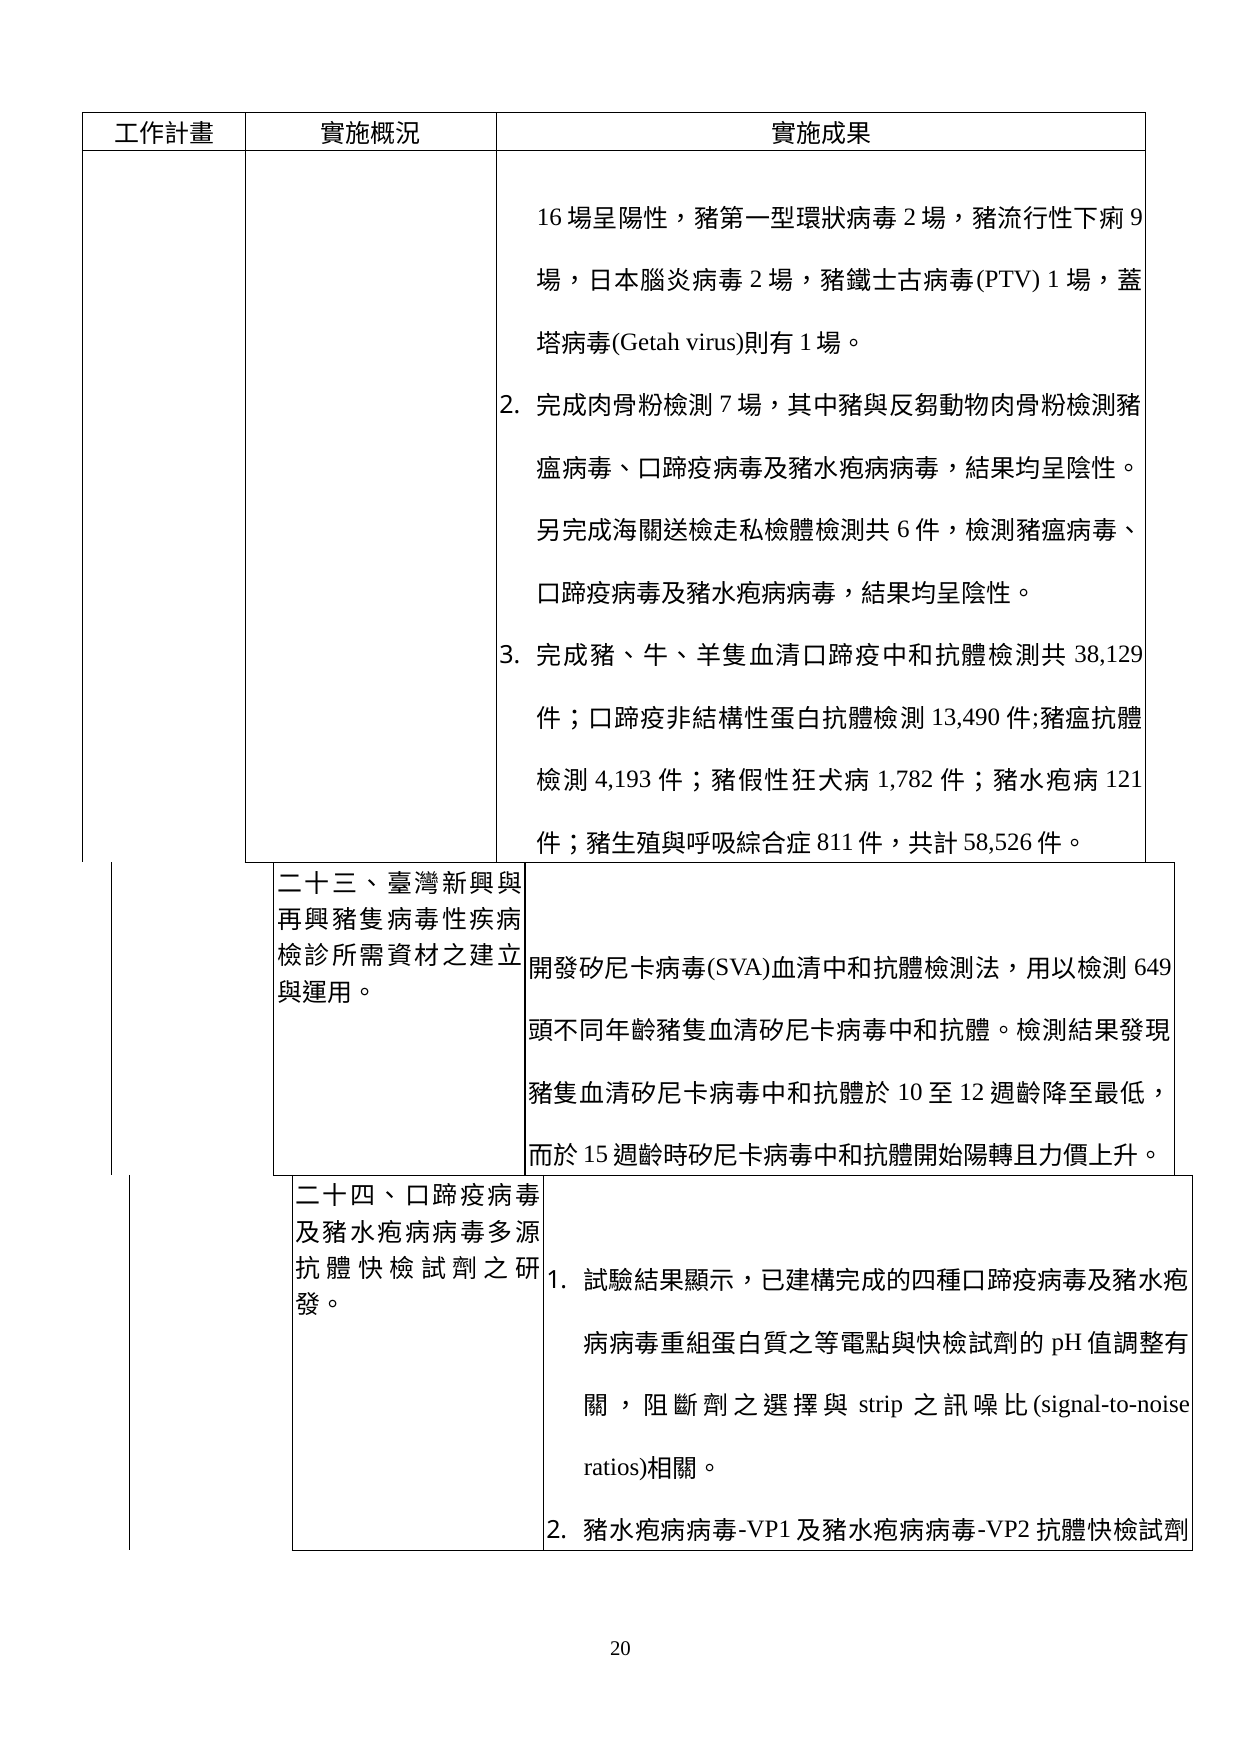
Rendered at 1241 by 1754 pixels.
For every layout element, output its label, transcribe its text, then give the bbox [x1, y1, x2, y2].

table_cell [1146, 150, 1174, 862]
table_cell [130, 1175, 292, 1550]
table_cell 二十三、臺灣新興與再興豬隻病毒性疾病檢診所需資材之建立與運用。 [274, 863, 524, 1175]
table_cell [83, 862, 111, 1175]
table_header [1146, 112, 1174, 149]
table_cell [83, 1175, 111, 1550]
table_cell [246, 151, 496, 862]
table_header 實施成果 [497, 113, 1145, 149]
table_header [59, 112, 82, 149]
table_cell 試驗結果顯示，已建構完成的四種口蹄疫病毒及豬水疱病病毒重組蛋白質之等電點與快檢試劑的pH值調整有關，阻斷劑之選擇與strip之訊噪比(signal-to-noise ratios)相關。 豬水疱病病毒-VP1及豬水疱病病毒-VP2抗體快檢試劑 [544, 1176, 1192, 1550]
table_cell [59, 150, 82, 862]
table_cell 16場呈陽性，豬第一型環狀病毒2場，豬流行性下痢9場，日本腦炎病毒2場，豬鐵士古病毒(PTV) 1場，蓋塔病毒(Getah virus)則有1場。 完成肉骨粉檢測7場，其中豬與反芻動物肉骨粉檢測豬瘟病毒、口蹄疫病毒及豬水疱病病毒，結果均呈陰性。另完成海關送檢走私檢體檢測共6件，檢測豬瘟病毒、口蹄疫病毒及豬水疱病病毒，結果均呈陰性。 完成豬、牛、羊隻血清口蹄疫中和抗體檢測共38,129件；口蹄疫非結構性蛋白抗體檢測13,490件;豬瘟抗體檢測4,193件；豬假性狂犬病1,782件；豬水疱病121件；豬生殖與呼吸綜合症811件，共計58,526件。 [497, 151, 1145, 862]
table_cell 二十四、口蹄疫病毒及豬水疱病病毒多源抗體快檢試劑之研發。 [293, 1176, 543, 1550]
table_cell [48, 862, 59, 1175]
table_cell [112, 862, 273, 1175]
table_cell [83, 151, 245, 862]
table_cell [48, 1175, 59, 1550]
table_cell [59, 1175, 82, 1550]
table_cell 開發矽尼卡病毒(SVA)血清中和抗體檢測法，用以檢測649頭不同年齡豬隻血清矽尼卡病毒中和抗體。檢測結果發現豬隻血清矽尼卡病毒中和抗體於10至12週齡降至最低，而於15週齡時矽尼卡病毒中和抗體開始陽轉且力價上升。 [526, 863, 1174, 1175]
table_cell [48, 150, 59, 862]
table_cell [59, 862, 82, 1175]
table_cell [1175, 150, 1193, 862]
table_header 工作計畫 [83, 113, 245, 149]
table_cell [111, 1175, 129, 1550]
table_header 實施概況 [246, 113, 496, 149]
table_header [48, 112, 59, 149]
table_header [1175, 112, 1193, 149]
table_cell [1175, 862, 1193, 1175]
